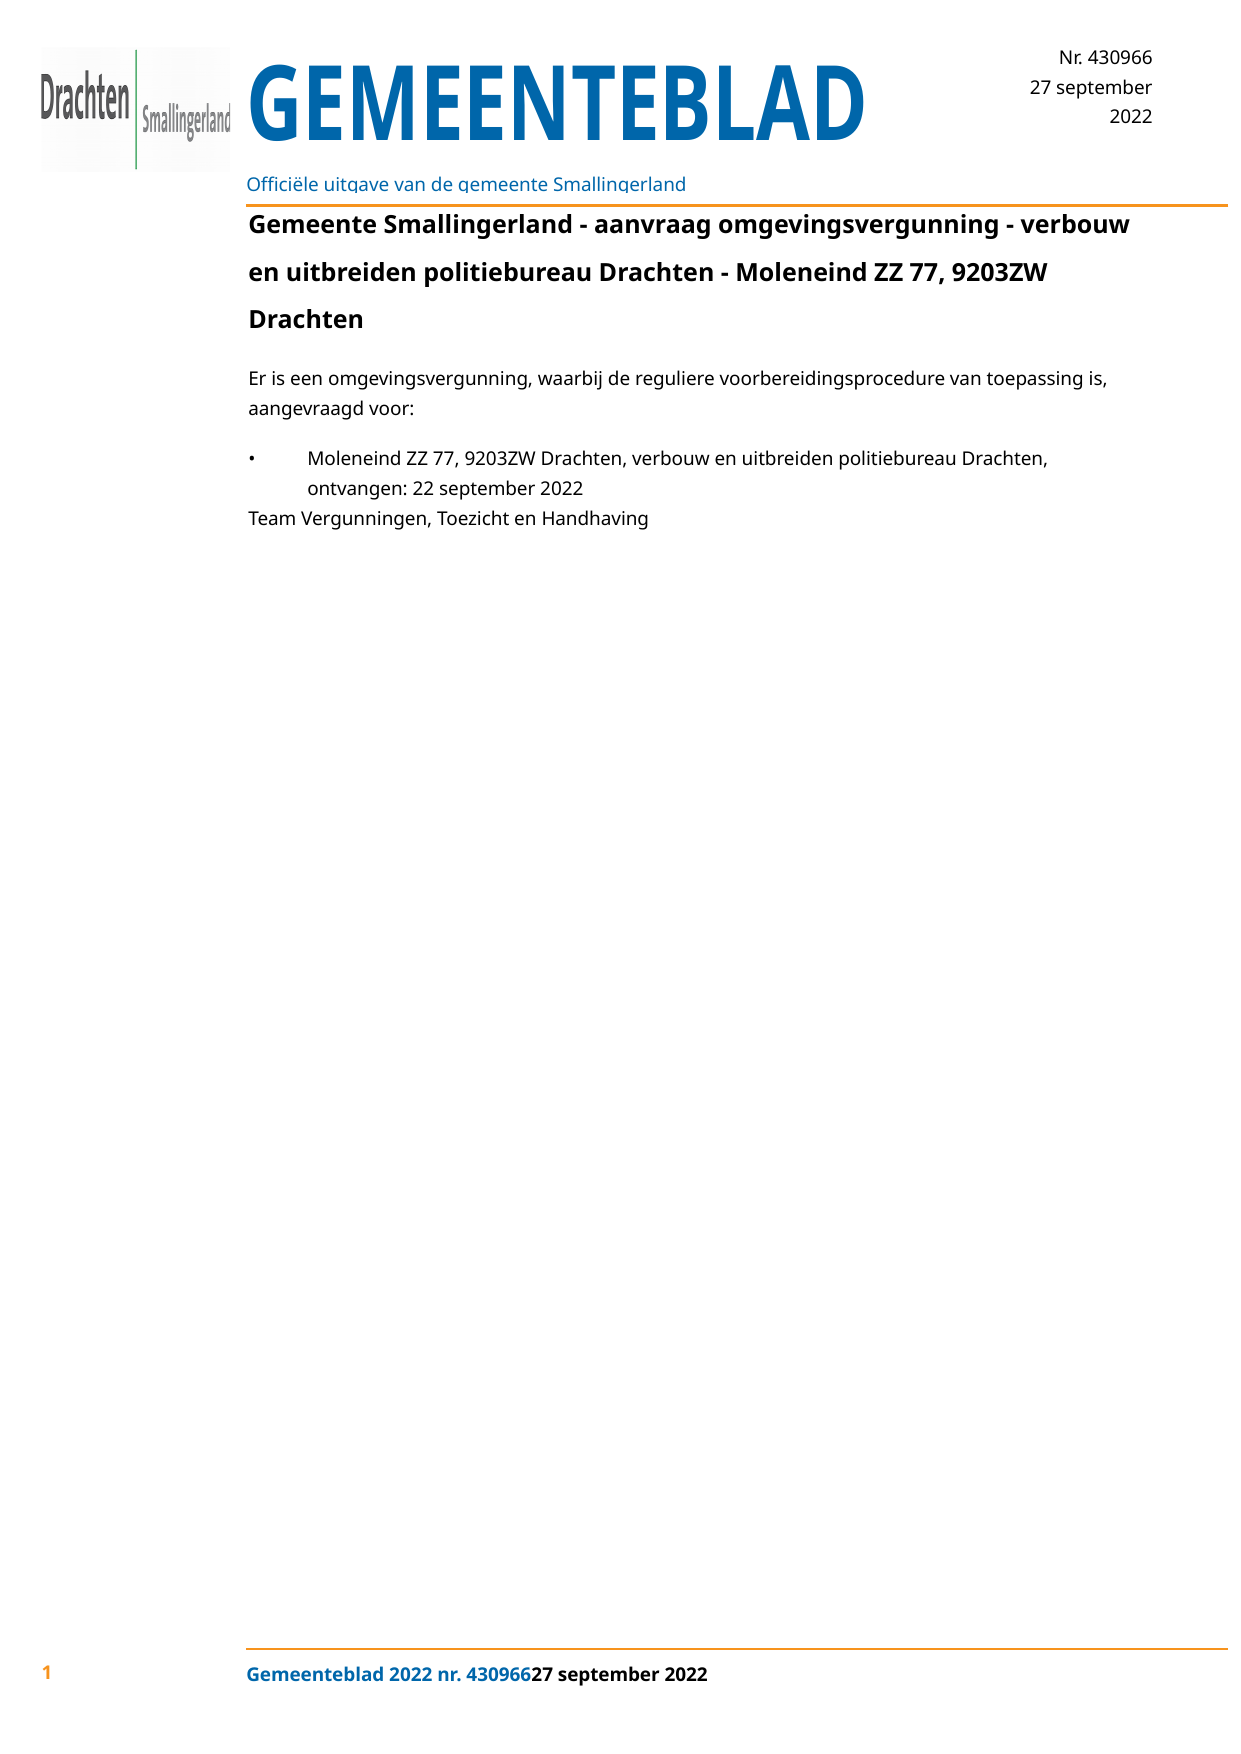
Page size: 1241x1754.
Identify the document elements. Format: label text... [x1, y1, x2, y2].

list Moleneind ZZ 77, 9203ZW Drachten, verbouw en uitbreiden politiebureau Drachten, ontvangen: 22 september 2022 [248, 446, 1152, 501]
text Er is een omgevingsvergunning, waarbij de reguliere voorbereidingsprocedure van toepassing is, aangevraagd voor: [248, 366, 1152, 421]
picture [41, 47, 231, 172]
text Team Vergunningen, Toezicht en Handhaving [248, 505, 1152, 530]
text Gemeente Smallingerland - aanvraag omgevingsvergunning - verbouw en uitbreiden politiebureau Drachten - Moleneind ZZ 77, 9203ZW Drachten [248, 207, 1152, 336]
